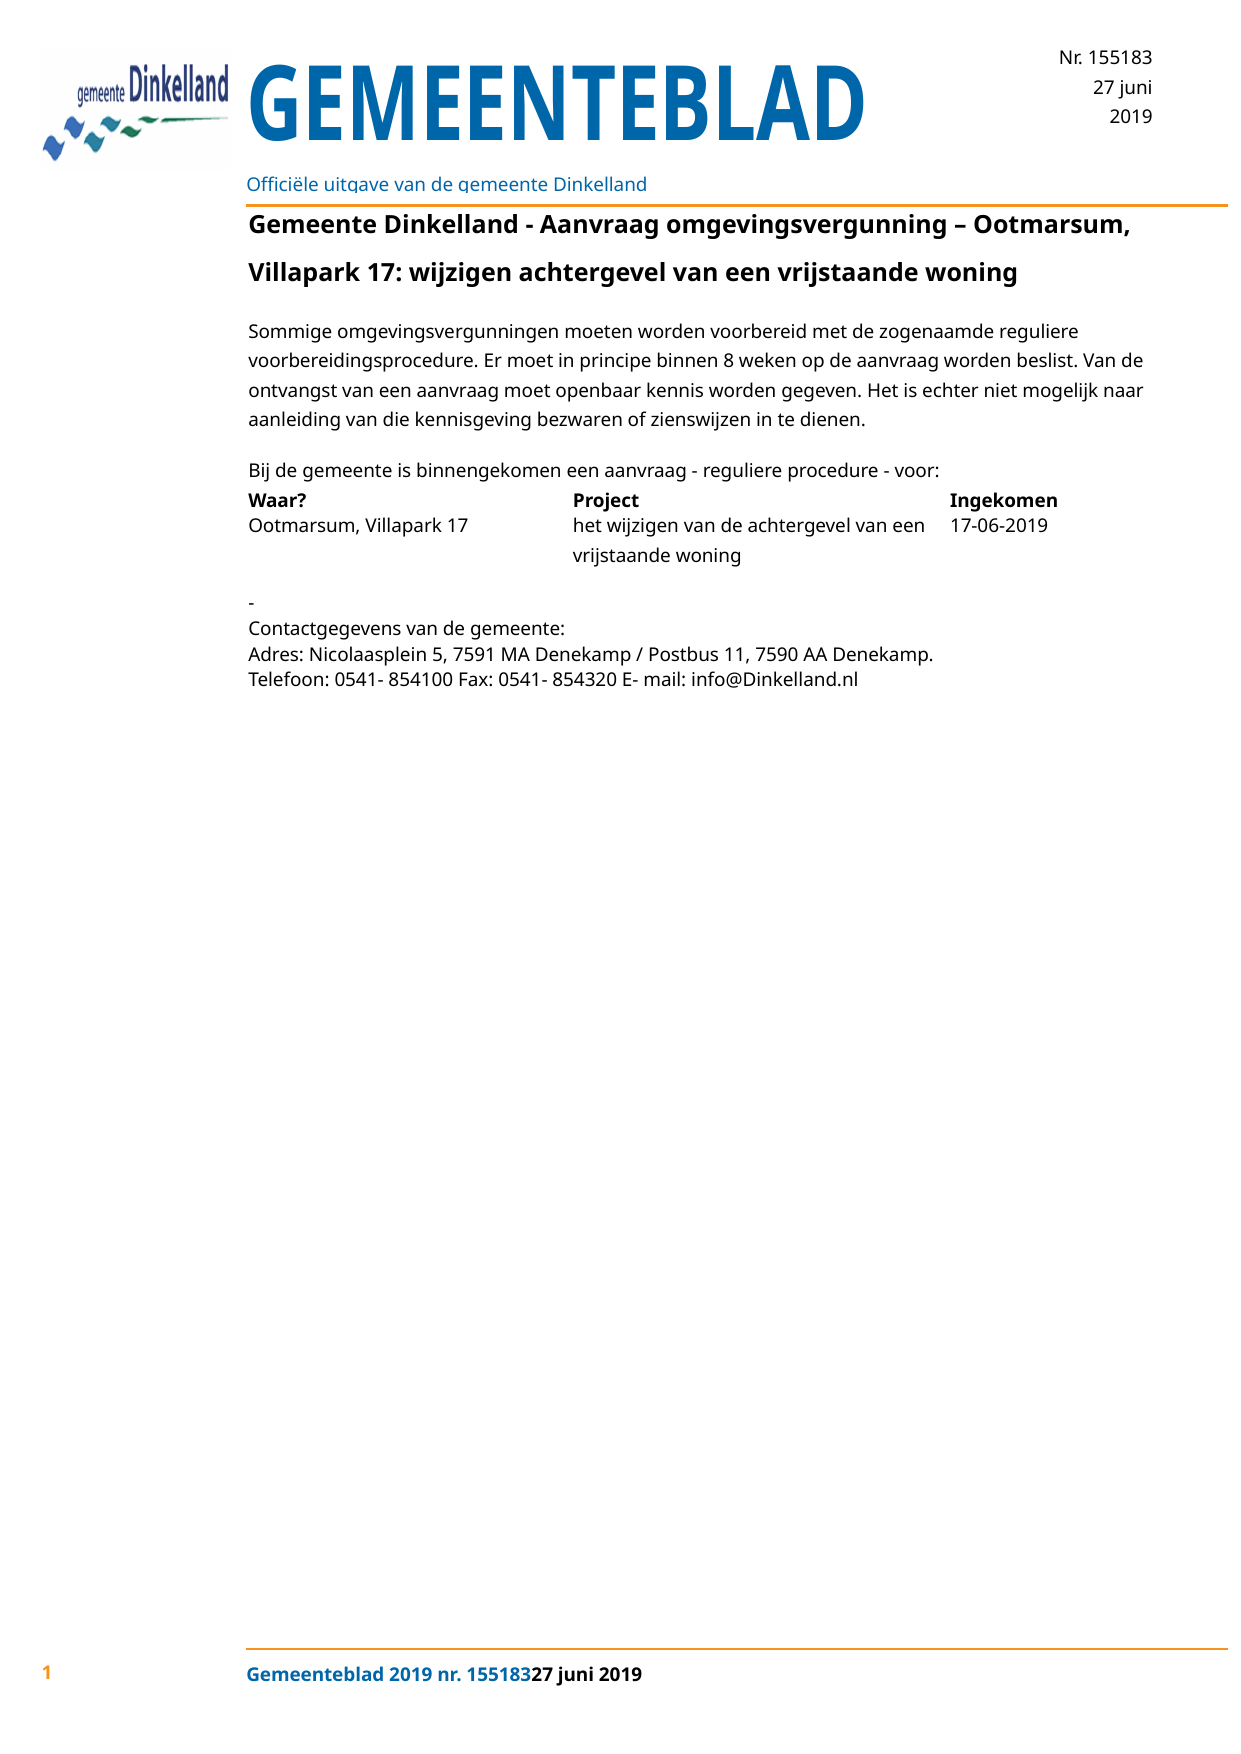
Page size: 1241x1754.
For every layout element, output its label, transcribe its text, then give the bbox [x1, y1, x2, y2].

text - [248, 589, 1152, 615]
text Adres: Nicolaasplein 5, 7591 MA Denekamp / Postbus 11, 7590 AA Denekamp. [248, 641, 1152, 666]
text Bij de gemeente is binnengekomen een aanvraag - reguliere procedure - voor: [248, 457, 1152, 483]
text Contactgegevens van de gemeente: [248, 615, 1152, 641]
table_cell Ootmarsum, Villapark 17 [248, 513, 573, 568]
picture [41, 47, 231, 172]
table_cell het wijzigen van de achtergevel van een vrijstaande woning [573, 513, 950, 568]
table_header Ingekomen [950, 487, 1152, 512]
text Sommige omgevingsvergunningen moeten worden voorbereid met de zogenaamde reguliere voorbereidingsprocedure. Er moet in principe binnen 8 weken op de aanvraag worden beslist. Van de ontvangst van een aanvraag moet openbaar kennis worden gegeven. Het is echter niet mogelijk naar aanleiding van die kennisgeving bezwaren of zienswijzen in te dienen. [248, 318, 1152, 432]
table_cell 17-06-2019 [950, 513, 1152, 568]
text Telefoon: 0541- 854100 Fax: 0541- 854320 E- mail: info@Dinkelland.nl [248, 666, 1152, 692]
text Gemeente Dinkelland - Aanvraag omgevingsvergunning – Ootmarsum, Villapark 17: wijzigen achtergevel van een vrijstaande woning [248, 207, 1152, 288]
table_header Waar? [248, 487, 573, 512]
table_header Project [573, 487, 950, 512]
